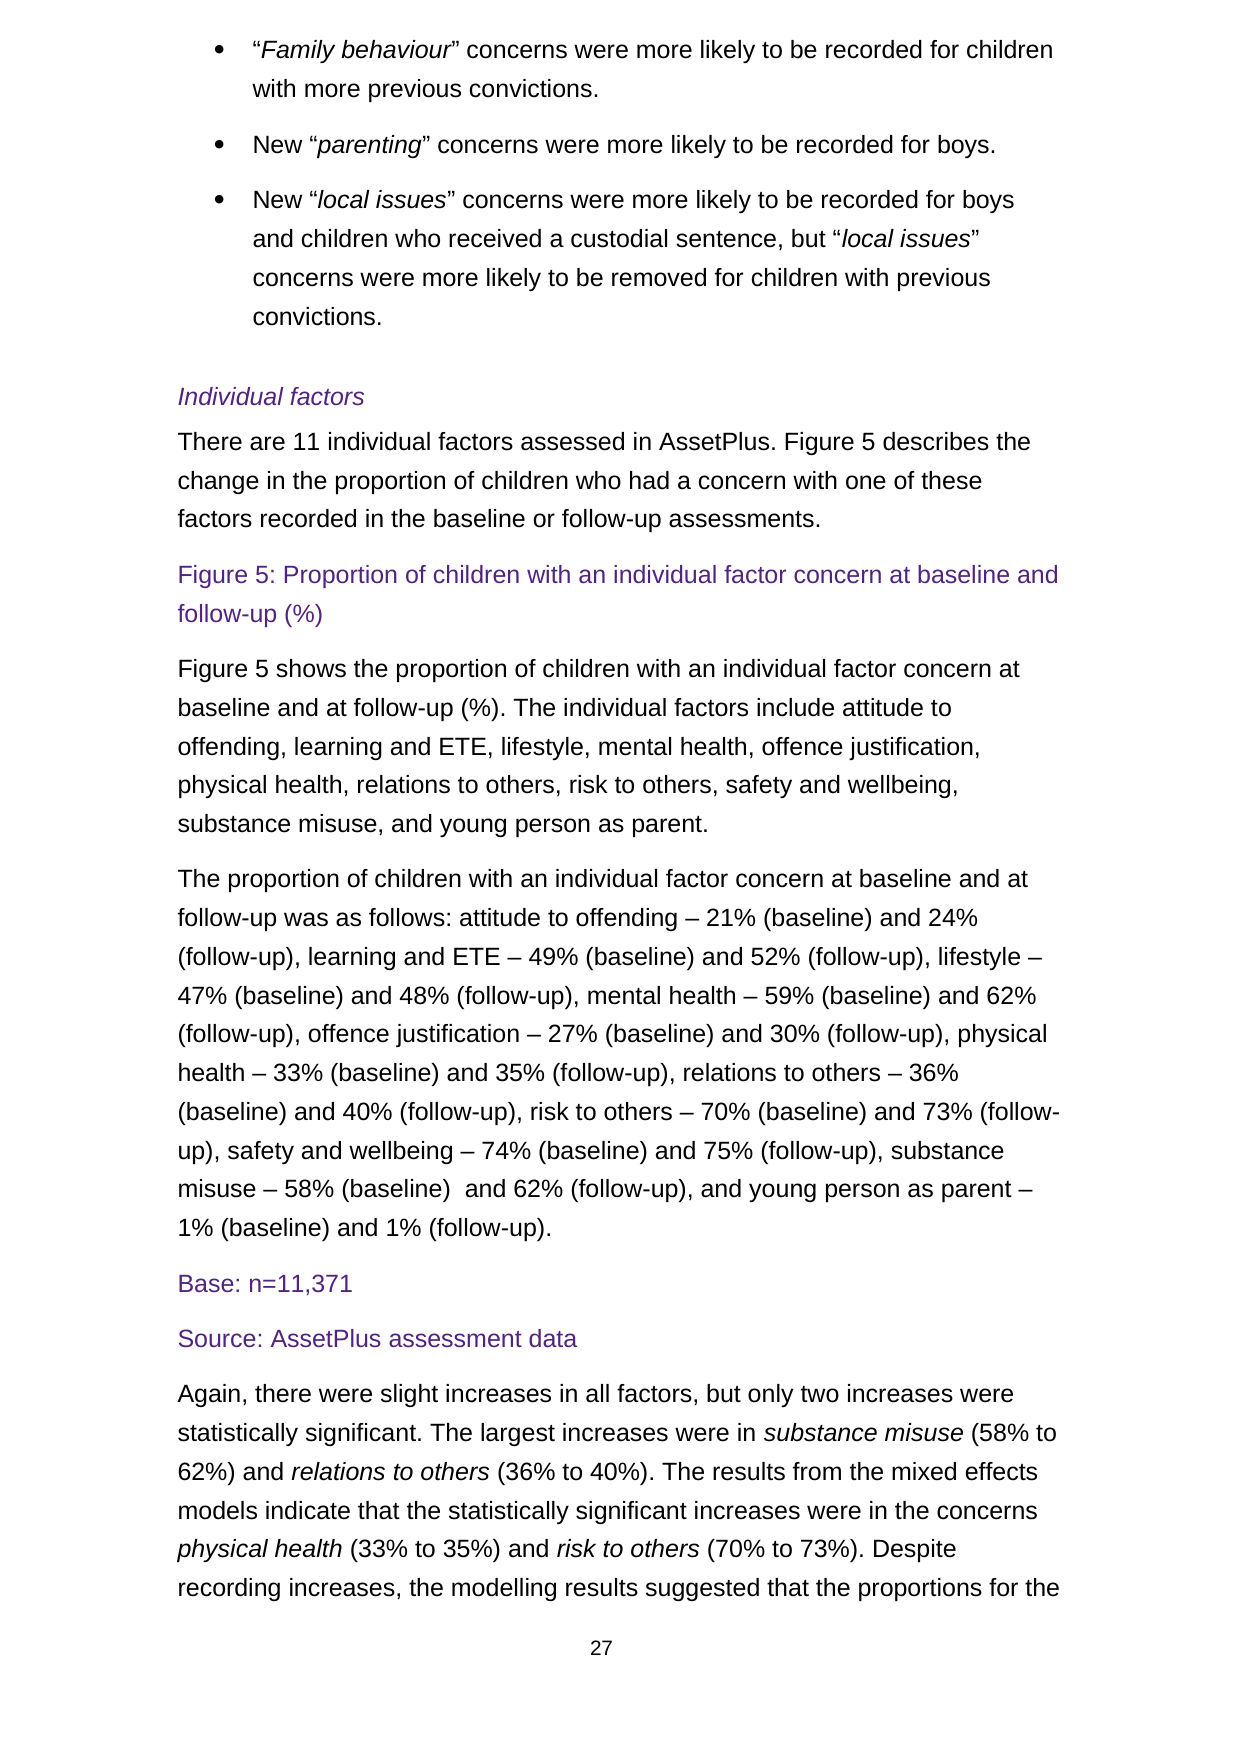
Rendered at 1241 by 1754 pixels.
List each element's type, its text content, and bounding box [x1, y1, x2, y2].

text Base: n=11,371 [177, 1269, 1063, 1297]
subtitle Individual factors [177, 382, 1063, 411]
list New “parenting” concerns were more likely to be recorded for boys. [215, 130, 1063, 158]
text There are 11 individual factors assessed in AssetPlus. Figure 5 describes the change in the proportion of children who had a concern with one of these factors recorded in the baseline or follow-up assessments. [177, 427, 1063, 533]
list New “local issues” concerns were more likely to be recorded for boys and children who received a custodial sentence, but “local issues” concerns were more likely to be removed for children with previous convictions. [215, 185, 1063, 330]
list “Family behaviour” concerns were more likely to be recorded for children with more previous convictions. [215, 35, 1063, 103]
text Source: AssetPlus assessment data [177, 1324, 1063, 1353]
text Figure 5 shows the proportion of children with an individual factor concern at baseline and at follow-up (%). The individual factors include attitude to offending, learning and ETE, lifestyle, mental health, offence justification, physical health, relations to others, risk to others, safety and wellbeing, substance misuse, and young person as parent. [177, 654, 1063, 838]
text Figure 5: Proportion of children with an individual factor concern at baseline and follow-up (%) [177, 560, 1063, 627]
text The proportion of children with an individual factor concern at baseline and at follow-up was as follows: attitude to offending – 21% (baseline) and 24% (follow-up), learning and ETE – 49% (baseline) and 52% (follow-up), lifestyle – 47% (baseline) and 48% (follow-up), mental health – 59% (baseline) and 62% (follow-up), offence justification – 27% (baseline) and 30% (follow-up), physical health – 33% (baseline) and 35% (follow-up), relations to others – 36% (baseline) and 40% (follow-up), risk to others – 70% (baseline) and 73% (follow-up), safety and wellbeing – 74% (baseline) and 75% (follow-up), substance misuse – 58% (baseline) and 62% (follow-up), and young person as parent – 1% (baseline) and 1% (follow-up). [177, 864, 1063, 1242]
text Again, there were slight increases in all factors, but only two increases were statistically significant. The largest increases were in substance misuse (58% to 62%) and relations to others (36% to 40%). The results from the mixed effects models indicate that the statistically significant increases were in the concerns physical health (33% to 35%) and risk to others (70% to 73%). Despite recording increases, the modelling results suggested that the proportions for the [177, 1379, 1063, 1602]
